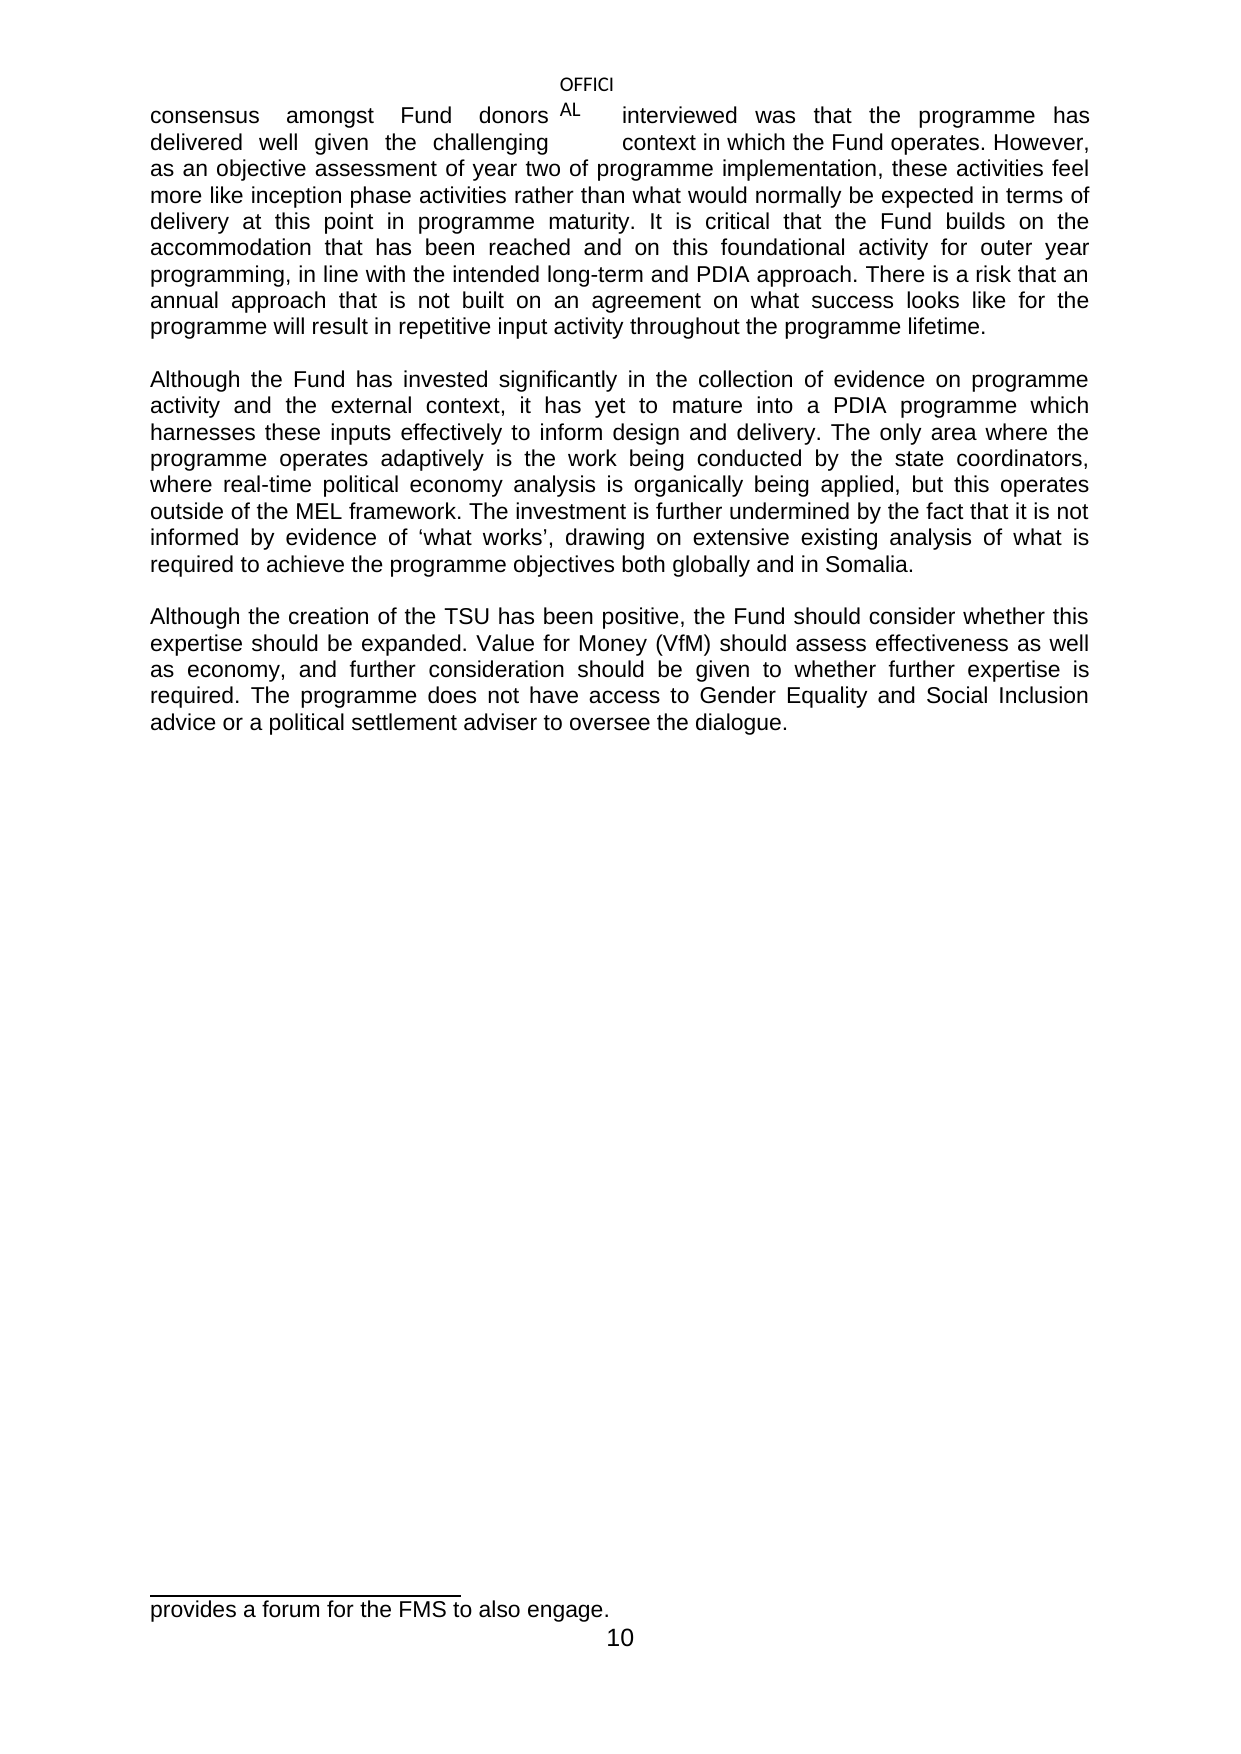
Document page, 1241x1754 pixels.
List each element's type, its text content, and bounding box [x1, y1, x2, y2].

text Although the Fund has invested significantly in the collection of evidence on programme activity and the external context, it has yet to mature into a PDIA programme which harnesses these inputs effectively to inform design and delivery. The only area where the programme operates adaptively is the work being conducted by the state coordinators, where real-time political economy analysis is organically being applied, but this operates outside of the MEL framework. The investment is further undermined by the fact that it is not informed by evidence of ‘what works’, drawing on extensive existing analysis of what is required to achieve the programme objectives both globally and in Somalia. [150, 366, 1090, 577]
text consensus amongst Fund donors interviewed was that the programme has delivered well given the challenging context in which the Fund operates. However, as an objective assessment of year two of programme implementation, these activities feel more like inception phase activities rather than what would normally be expected in terms of delivery at this point in programme maturity. It is critical that the Fund builds on the accommodation that has been reached and on this foundational activity for outer year programming, in line with the intended long-term and PDIA approach. There is a risk that an annual approach that is not built on an agreement on what success looks like for the programme will result in repetitive input activity throughout the programme lifetime. [150, 102, 1090, 340]
text Although the creation of the TSU has been positive, the Fund should consider whether this expertise should be expanded. Value for Money (VfM) should assess effectiveness as well as economy, and further consideration should be given to whether further expertise is required. The programme does not have access to Gender Equality and Social Inclusion advice or a political settlement adviser to oversee the dialogue. [150, 603, 1090, 735]
text provides a forum for the FMS to also engage. [150, 1596, 1090, 1623]
